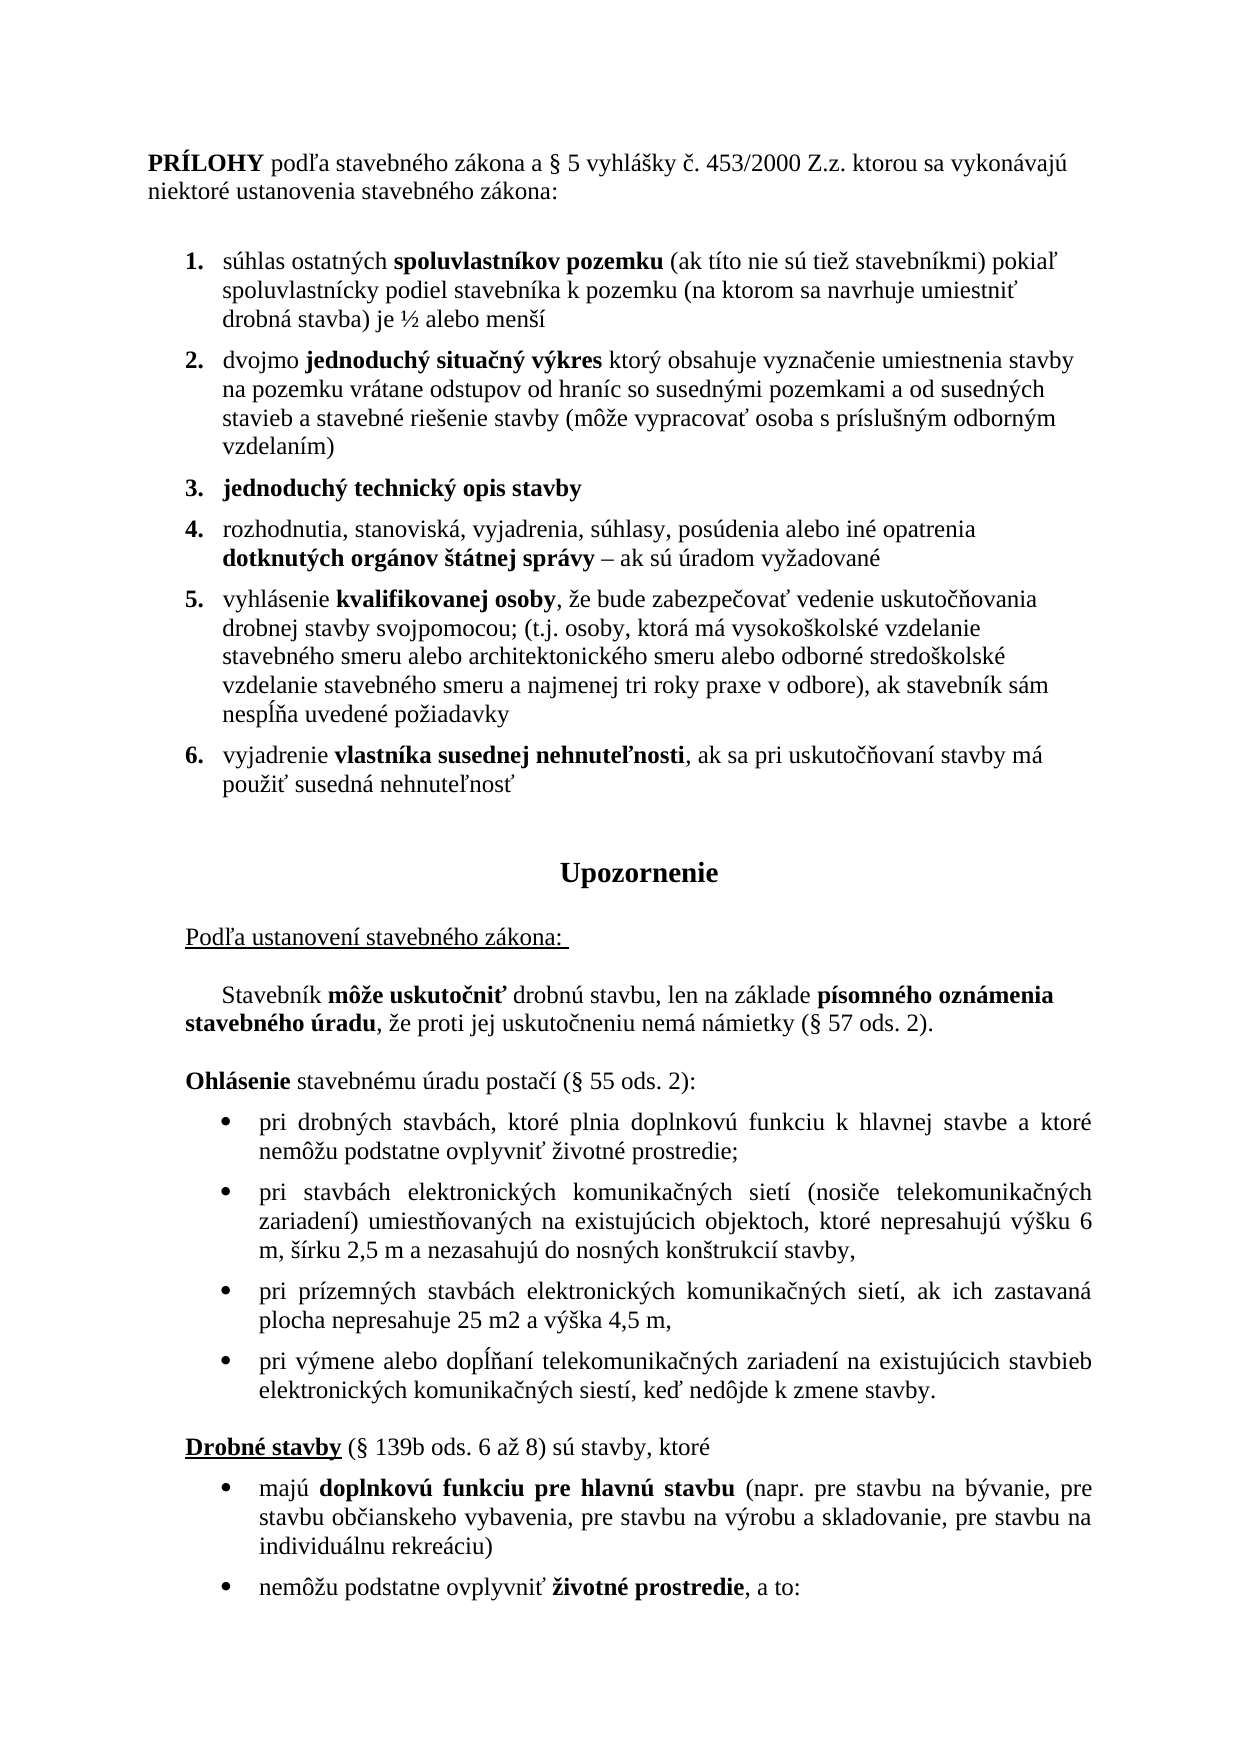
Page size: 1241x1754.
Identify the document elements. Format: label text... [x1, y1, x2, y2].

list vyjadrenie vlastníka susednej nehnuteľnosti, ak sa pri uskutočňovaní stavby má použiť susedná nehnuteľnosť [185, 740, 1093, 798]
list nemôžu podstatne ovplyvniť životné prostredie, a to: [222, 1572, 1093, 1601]
list vyhlásenie kvalifikovanej osoby, že bude zabezpečovať vedenie uskutočňovania drobnej stavby svojpomocou; (t.j. osoby, ktorá má vysokoškolské vzdelanie stavebného smeru alebo architektonického smeru alebo odborné stredoškolské vzdelanie stavebného smeru a najmenej tri roky praxe v odbore), ak stavebník sám nespĺňa uvedené požiadavky [185, 584, 1093, 728]
text Podľa ustanovení stavebného zákona: [185, 922, 1093, 951]
text PRÍLOHY podľa stavebného zákona a § 5 vyhlášky č. 453/2000 Z.z. ktorou sa vykonávajú niektoré ustanovenia stavebného zákona: [148, 148, 1093, 205]
list pri výmene alebo dopĺňaní telekomunikačných zariadení na existujúcich stavbieb elektronických komunikačných siestí, keď nedôjde k zmene stavby. [221, 1346, 1093, 1403]
list súhlas ostatných spoluvlastníkov pozemku (ak títo nie sú tiež stavebníkmi) pokiaľ spoluvlastnícky podiel stavebníka k pozemku (na ktorom sa navrhuje umiestniť drobná stavba) je ½ alebo menší [185, 246, 1093, 333]
text Upozornenie [185, 855, 1093, 889]
list majú doplnkovú funkciu pre hlavnú stavbu (napr. pre stavbu na bývanie, pre stavbu občianskeho vybavenia, pre stavbu na výrobu a skladovanie, pre stavbu na individuálnu rekreáciu) [222, 1473, 1093, 1560]
list dvojmo jednoduchý situačný výkres ktorý obsahuje vyznačenie umiestnenia stavby na pozemku vrátane odstupov od hraníc so susednými pozemkami a od susedných stavieb a stavebné riešenie stavby (môže vypracovať osoba s príslušným odborným vzdelaním) [185, 345, 1093, 460]
list pri prízemných stavbách elektronických komunikačných sietí, ak ich zastavaná plocha nepresahuje 25 m2 a výška 4,5 m, [221, 1276, 1093, 1333]
list jednoduchý technický opis stavby [185, 473, 1093, 501]
list rozhodnutia, stanoviská, vyjadrenia, súhlasy, posúdenia alebo iné opatrenia dotknutých orgánov štátnej správy – ak sú úradom vyžadované [185, 514, 1093, 571]
list pri stavbách elektronických komunikačných sietí (nosiče telekomunikačných zariadení) umiestňovaných na existujúcich objektoch, ktoré nepresahujú výšku 6 m, šírku 2,5 m a nezasahujú do nosných konštrukcií stavby, [221, 1177, 1093, 1263]
list pri drobných stavbách, ktoré plnia doplnkovú funkciu k hlavnej stavbe a ktoré nemôžu podstatne ovplyvniť životné prostredie; [221, 1107, 1093, 1165]
text Stavebník môže uskutočniť drobnú stavbu, len na základe písomného oznámenia stavebného úradu, že proti jej uskutočneniu nemá námietky (§ 57 ods. 2). [185, 980, 1093, 1037]
text Ohlásenie stavebnému úradu postačí (§ 55 ods. 2): [185, 1066, 1093, 1095]
text Drobné stavby (§ 139b ods. 6 až 8) sú stavby, ktoré [185, 1432, 1093, 1461]
